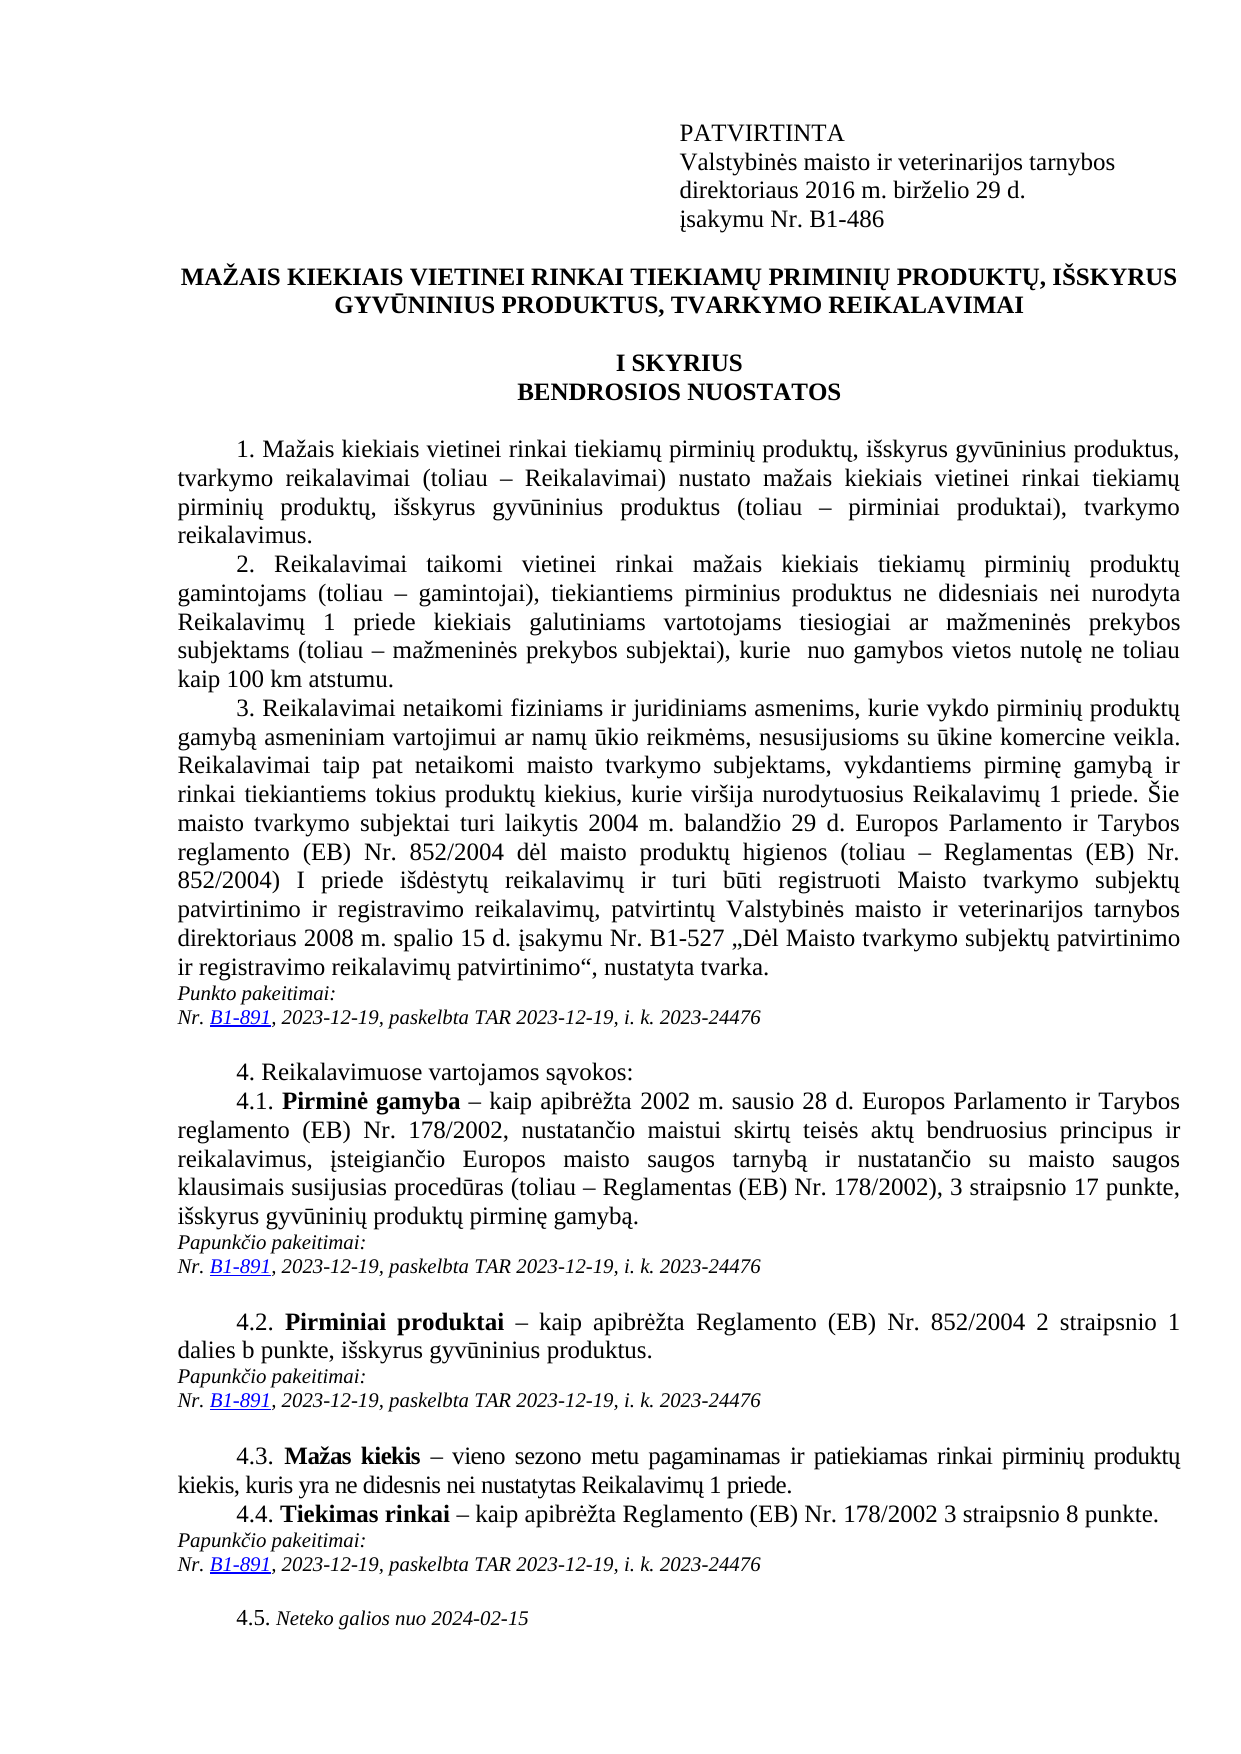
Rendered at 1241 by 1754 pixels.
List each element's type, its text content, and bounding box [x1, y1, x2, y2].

text 2. Reikalavimai taikomi vietinei rinkai mažais kiekiais tiekiamų pirminių produktų gamintojams (toliau – gamintojai), tiekiantiems pirminius produktus ne didesniais nei nurodyta Reikalavimų 1 priede kiekiais galutiniams vartotojams tiesiogiai ar mažmeninės prekybos subjektams (toliau – mažmeninės prekybos subjektai), kurie nuo gamybos vietos nutolę ne toliau kaip 100 km atstumu. [177, 549, 1181, 693]
text 4.2. Pirminiai produktai – kaip apibrėžta Reglamento (EB) Nr. 852/2004 2 straipsnio 1 dalies b punkte, išskyrus gyvūninius produktus. [177, 1307, 1181, 1364]
text 4.5. Neteko galios nuo 2024-02-15 [177, 1604, 1181, 1631]
text BENDROSIOS NUOSTATOS [177, 377, 1181, 406]
text Papunkčio pakeitimai: [177, 1230, 1181, 1254]
text Nr. B1-891, 2023-12-19, paskelbta TAR 2023-12-19, i. k. 2023-24476 [177, 1254, 1181, 1278]
text 4. Reikalavimuose vartojamos sąvokos: [177, 1057, 1181, 1086]
text įsakymu Nr. B1-486 [679, 204, 1181, 233]
text 4.1. Pirminė gamyba – kaip apibrėžta 2002 m. sausio 28 d. Europos Parlamento ir Tarybos reglamento (EB) Nr. 178/2002, nustatančio maistui skirtų teisės aktų bendruosius principus ir reikalavimus, įsteigiančio Europos maisto saugos tarnybą ir nustatančio su maisto saugos klausimais susijusias procedūras (toliau – Reglamentas (EB) Nr. 178/2002), 3 straipsnio 17 punkte, išskyrus gyvūninių produktų pirminę gamybą. [177, 1086, 1181, 1230]
text PATVIRTINTA [679, 118, 1181, 147]
text Nr. B1-891, 2023-12-19, paskelbta TAR 2023-12-19, i. k. 2023-24476 [177, 1388, 1181, 1412]
text direktoriaus 2016 m. birželio 29 d. [679, 176, 1181, 204]
text Papunkčio pakeitimai: [177, 1364, 1181, 1388]
text MAŽAIS KIEKIAIS VIETINEI RINKAI TIEKIAMŲ PRIMINIŲ PRODUKTŲ, IŠSKYRUS GYVŪNINIUS PRODUKTUS, TVARKYMO REIKALAVIMAI [177, 262, 1181, 319]
text 4.3. Mažas kiekis – vieno sezono metu pagaminamas ir patiekiamas rinkai pirminių produktų kiekis, kuris yra ne didesnis nei nustatytas Reikalavimų 1 priede. [177, 1441, 1181, 1499]
text Papunkčio pakeitimai: [177, 1527, 1181, 1552]
text Nr. B1-891, 2023-12-19, paskelbta TAR 2023-12-19, i. k. 2023-24476 [177, 1552, 1181, 1576]
text Nr. B1-891, 2023-12-19, paskelbta TAR 2023-12-19, i. k. 2023-24476 [177, 1005, 1181, 1029]
text 1. Mažais kiekiais vietinei rinkai tiekiamų pirminių produktų, išskyrus gyvūninius produktus, tvarkymo reikalavimai (toliau – Reikalavimai) nustato mažais kiekiais vietinei rinkai tiekiamų pirminių produktų, išskyrus gyvūninius produktus (toliau – pirminiai produktai), tvarkymo reikalavimus. [177, 434, 1181, 549]
text Valstybinės maisto ir veterinarijos tarnybos [679, 147, 1181, 176]
text 4.4. Tiekimas rinkai – kaip apibrėžta Reglamento (EB) Nr. 178/2002 3 straipsnio 8 punkte. [177, 1499, 1181, 1527]
text 3. Reikalavimai netaikomi fiziniams ir juridiniams asmenims, kurie vykdo pirminių produktų gamybą asmeniniam vartojimui ar namų ūkio reikmėms, nesusijusioms su ūkine komercine veikla. Reikalavimai taip pat netaikomi maisto tvarkymo subjektams, vykdantiems pirminę gamybą ir rinkai tiekiantiems tokius produktų kiekius, kurie viršija nurodytuosius Reikalavimų 1 priede. Šie maisto tvarkymo subjektai turi laikytis 2004 m. balandžio 29 d. Europos Parlamento ir Tarybos reglamento (EB) Nr. 852/2004 dėl maisto produktų higienos (toliau – Reglamentas (EB) Nr. 852/2004) I priede išdėstytų reikalavimų ir turi būti registruoti Maisto tvarkymo subjektų patvirtinimo ir registravimo reikalavimų, patvirtintų Valstybinės maisto ir veterinarijos tarnybos direktoriaus 2008 m. spalio 15 d. įsakymu Nr. B1-527 „Dėl Maisto tvarkymo subjektų patvirtinimo ir registravimo reikalavimų patvirtinimo“, nustatyta tvarka. [177, 693, 1181, 981]
text Punkto pakeitimai: [177, 981, 1181, 1005]
text I SKYRIUS [177, 348, 1181, 377]
